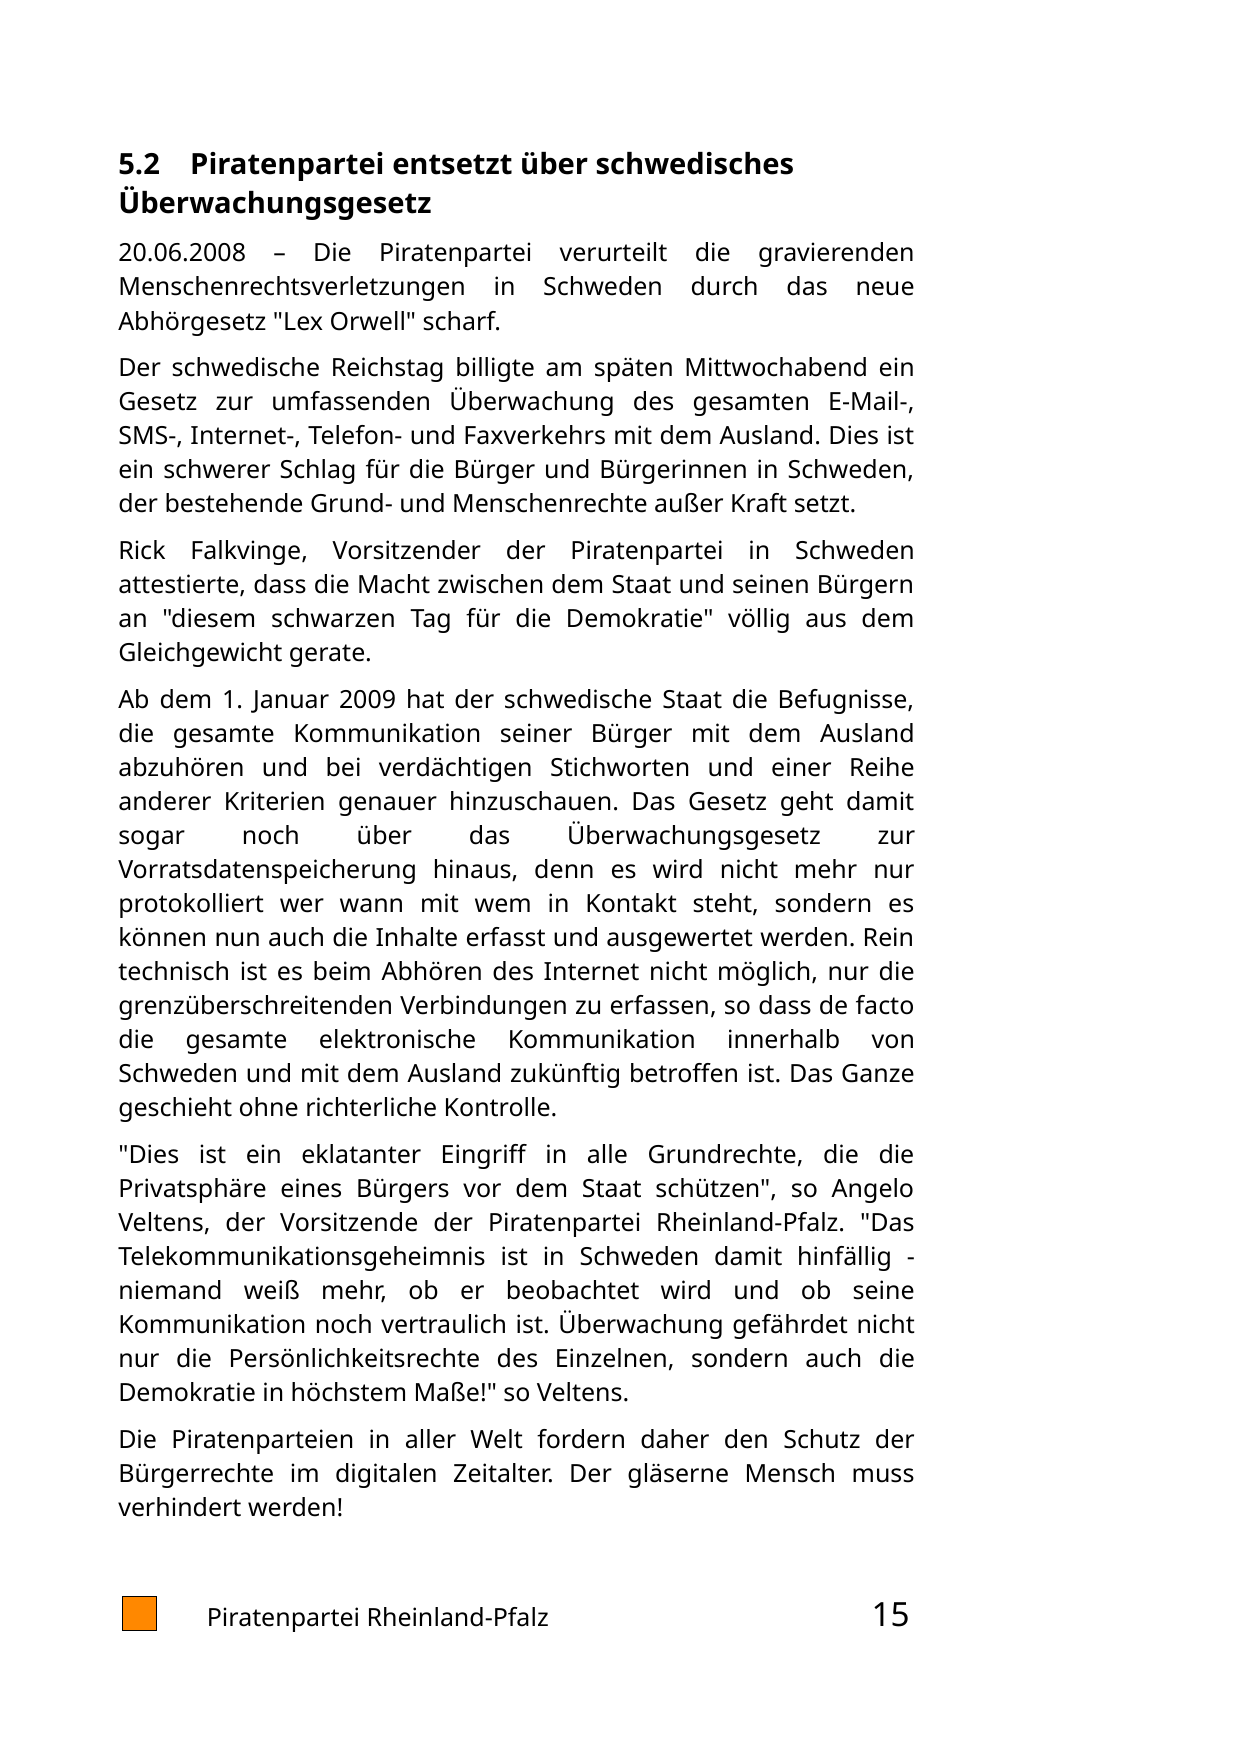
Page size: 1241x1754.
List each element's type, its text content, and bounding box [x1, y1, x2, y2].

text "Dies ist ein eklatanter Eingriff in alle Grundrechte, die die Privatsphäre eines Bürgers vor dem Staat schützen", so Angelo Veltens, der Vorsitzende der Piratenpartei Rheinland-Pfalz. "Das Telekommunikationsgeheimnis ist in Schweden damit hinfällig - niemand weiß mehr, ob er beobachtet wird und ob seine Kommunikation noch vertraulich ist. Überwachung gefährdet nicht nur die Persönlichkeitsrechte des Einzelnen, sondern auch die Demokratie in höchstem Maße!" so Veltens. [118, 1137, 915, 1409]
text Rick Falkvinge, Vorsitzender der Piratenpartei in Schweden attestierte, dass die Macht zwischen dem Staat und seinen Bürgern an "diesem schwarzen Tag für die Demokratie" völlig aus dem Gleichgewicht gerate. [118, 532, 915, 669]
subtitle Piratenpartei entsetzt über schwedisches Überwachungsgesetz [118, 143, 915, 222]
text Die Piratenparteien in aller Welt fordern daher den Schutz der Bürgerrechte im digitalen Zeitalter. Der gläserne Mensch muss verhindert werden! [118, 1422, 915, 1524]
text 20.06.2008 – Die Piratenpartei verurteilt die gravierenden Menschenrechtsverletzungen in Schweden durch das neue Abhörgesetz "Lex Orwell" scharf. [118, 235, 915, 337]
text Ab dem 1. Januar 2009 hat der schwedische Staat die Befugnisse, die gesamte Kommunikation seiner Bürger mit dem Ausland abzuhören und bei verdächtigen Stichworten und einer Reihe anderer Kriterien genauer hinzuschauen. Das Gesetz geht damit sogar noch über das Überwachungsgesetz zur Vorratsdatenspeicherung hinaus, denn es wird nicht mehr nur protokolliert wer wann mit wem in Kontakt steht, sondern es können nun auch die Inhalte erfasst und ausgewertet werden. Rein technisch ist es beim Abhören des Internet nicht möglich, nur die grenzüberschreitenden Verbindungen zu erfassen, so dass de facto die gesamte elektronische Kommunikation innerhalb von Schweden und mit dem Ausland zukünftig betroffen ist. Das Ganze geschieht ohne richterliche Kontrolle. [118, 681, 915, 1124]
text Der schwedische Reichstag billigte am späten Mittwochabend ein Gesetz zur umfassenden Überwachung des gesamten E-Mail-, SMS-, Internet-, Telefon- und Faxverkehrs mit dem Ausland. Dies ist ein schwerer Schlag für die Bürger und Bürgerinnen in Schweden, der bestehende Grund- und Menschenrechte außer Kraft setzt. [118, 350, 915, 520]
